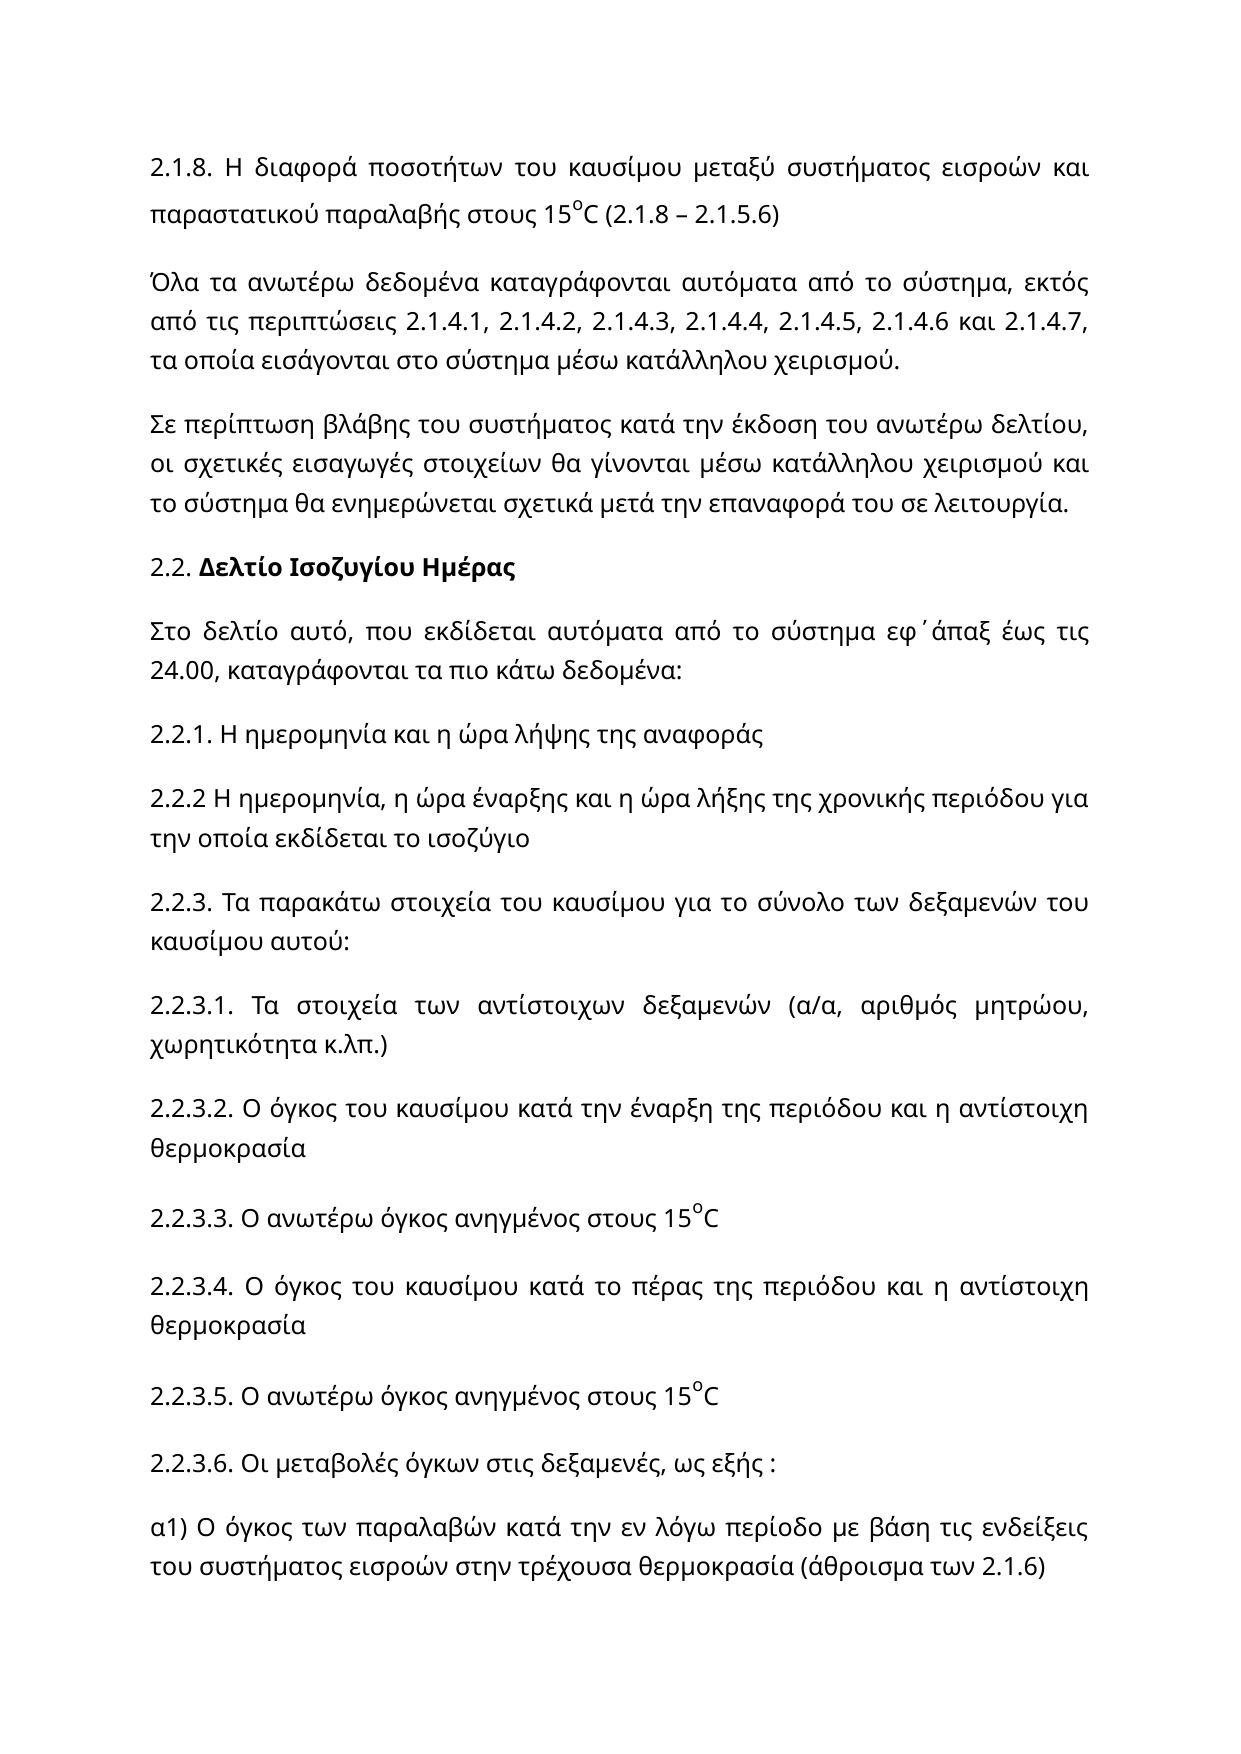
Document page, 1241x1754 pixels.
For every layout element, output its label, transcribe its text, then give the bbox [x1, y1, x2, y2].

text 2.2.2 Η ημερομηνία, η ώρα έναρξης και η ώρα λήξης της χρονικής περιόδου για την οποία εκδίδεται το ισοζύγιο [150, 781, 1090, 854]
text 2.2. Δελτίο Ισοζυγίου Ημέρας [150, 549, 1090, 583]
text 2.2.3.2. Ο όγκος του καυσίμου κατά την έναρξη της περιόδου και η αντίστοιχη θερμοκρασία [150, 1091, 1090, 1164]
text Σε περίπτωση βλάβης του συστήματος κατά την έκδοση του ανωτέρω δελτίου, οι σχετικές εισαγωγές στοιχείων θα γίνονται μέσω κατάλληλου χειρισμού και το σύστημα θα ενημερώνεται σχετικά μετά την επαναφορά του σε λειτουργία. [150, 407, 1090, 519]
text Όλα τα ανωτέρω δεδομένα καταγράφονται αυτόματα από το σύστημα, εκτός από τις περιπτώσεις 2.1.4.1, 2.1.4.2, 2.1.4.3, 2.1.4.4, 2.1.4.5, 2.1.4.6 και 2.1.4.7, τα οποία εισάγονται στο σύστημα μέσω κατάλληλου χειρισμού. [150, 264, 1090, 377]
text 2.1.8. Η διαφορά ποσοτήτων του καυσίμου μεταξύ συστήματος εισροών και παραστατικού παραλαβής στους 15οC (2.1.8 – 2.1.5.6) [150, 150, 1090, 233]
text 2.2.3.1. Τα στοιχεία των αντίστοιχων δεξαμενών (α/α, αριθμός μητρώου, χωρητικότητα κ.λπ.) [150, 988, 1090, 1061]
text 2.2.3.4. Ο όγκος του καυσίμου κατά το πέρας της περιόδου και η αντίστοιχη θερμοκρασία [150, 1268, 1090, 1342]
text 2.2.3. Τα παρακάτω στοιχεία του καυσίμου για το σύνολο των δεξαμενών του καυσίμου αυτού: [150, 884, 1090, 958]
text 2.2.3.3. Ο ανωτέρω όγκος ανηγμένος στους 15οC [150, 1194, 1090, 1237]
text α1) Ο όγκος των παραλαβών κατά την εν λόγω περίοδο με βάση τις ενδείξεις του συστήματος εισροών στην τρέχουσα θερμοκρασία (άθροισμα των 2.1.6) [150, 1510, 1090, 1583]
text Στο δελτίο αυτό, που εκδίδεται αυτόματα από το σύστημα εφ΄άπαξ έως τις 24.00, καταγράφονται τα πιο κάτω δεδομένα: [150, 613, 1090, 687]
text 2.2.3.6. Οι μεταβολές όγκων στις δεξαμενές, ως εξής : [150, 1446, 1090, 1480]
text 2.2.1. Η ημερομηνία και η ώρα λήψης της αναφοράς [150, 717, 1090, 751]
text 2.2.3.5. Ο ανωτέρω όγκος ανηγμένος στους 15οC [150, 1372, 1090, 1414]
